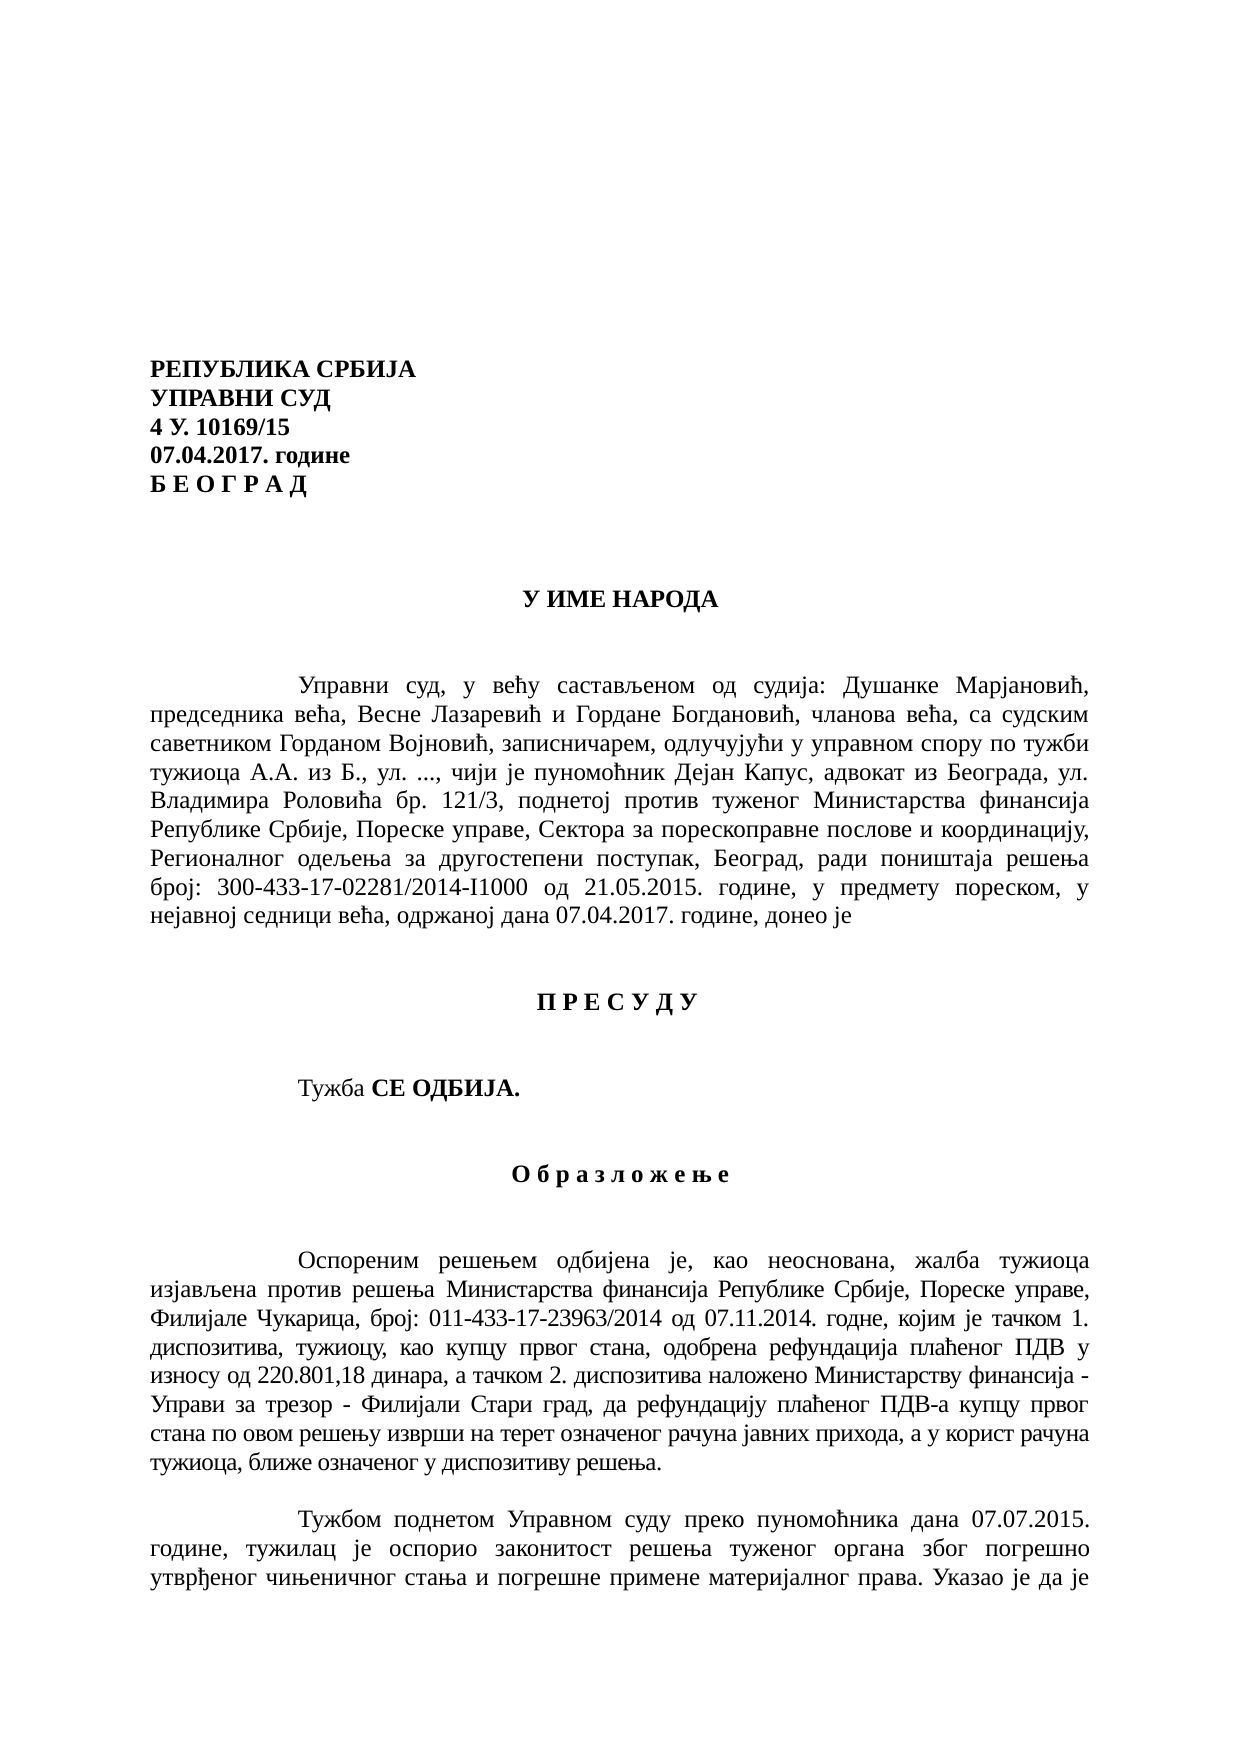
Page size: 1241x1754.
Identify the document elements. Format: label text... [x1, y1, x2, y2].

text О б р а з л о ж е њ е [150, 1159, 1090, 1188]
text 07.04.2017. године [150, 440, 1090, 469]
text Тужба СЕ ОДБИЈА. [150, 1073, 1090, 1102]
text П Р Е С У Д У [150, 987, 1090, 1015]
text Оспореним решењем одбијена је, као неоснована, жалба тужиоца изјављена против решења Министарства финансија Републике Србије, Пореске управе, Филијале Чукарица, број: 011-433-17-23963/2014 од 07.11.2014. годне, којим је тачком 1. диспозитива, тужиоцу, као купцу првог стана, одобрена рефундација плаћеног ПДВ у износу од 220.801,18 динара, а тачком 2. диспозитива наложено Министарству финансија - Управи за трезор - Филијали Стари град, да рефундацију плаћеног ПДВ-а купцу првог стана по овом решењу изврши на терет означеног рачуна јавних прихода, а у корист рачуна тужиоца, ближе означеног у диспозитиву решења. [150, 1245, 1090, 1475]
text Тужбом поднетом Управном суду преко пуномоћника дана 07.07.2015. године, тужилац је оспорио законитост решења туженог органа због погрешно утврђеног чињеничног стања и погрешне примене материјалног права. Указао је да је [150, 1504, 1090, 1590]
text Управни суд, у већу састављеном од судија: Душанке Марјановић, председника већа, Весне Лазаревић и Гордане Богдановић, чланова већа, са судским саветником Горданом Војновић, записничарем, одлучујући у управном спору по тужби тужиоца А.А. из Б., ул. ..., чији је пуномоћник Дејан Капус, адвокат из Београда, ул. Владимира Роловића бр. 121/3, поднетој против туженог Министарства финансија Републике Србије, Пореске управе, Сектора за порескоправне послове и координацију, Регионалног одељења за другостепени поступак, Београд, ради поништаја решења број: 300-433-17-02281/2014-I1000 oд 21.05.2015. године, у предмету пореском, у нејавној седници већа, одржаној дана 07.04.2017. године, донео је [150, 670, 1090, 929]
text Б Е О Г Р А Д [150, 469, 1090, 498]
text РЕПУБЛИКА СРБИЈА [150, 148, 1090, 383]
text У ИМЕ НАРОДА [150, 584, 1090, 613]
text УПРАВНИ СУД [150, 383, 1090, 412]
text 4 У. 10169/15 [150, 412, 1090, 440]
